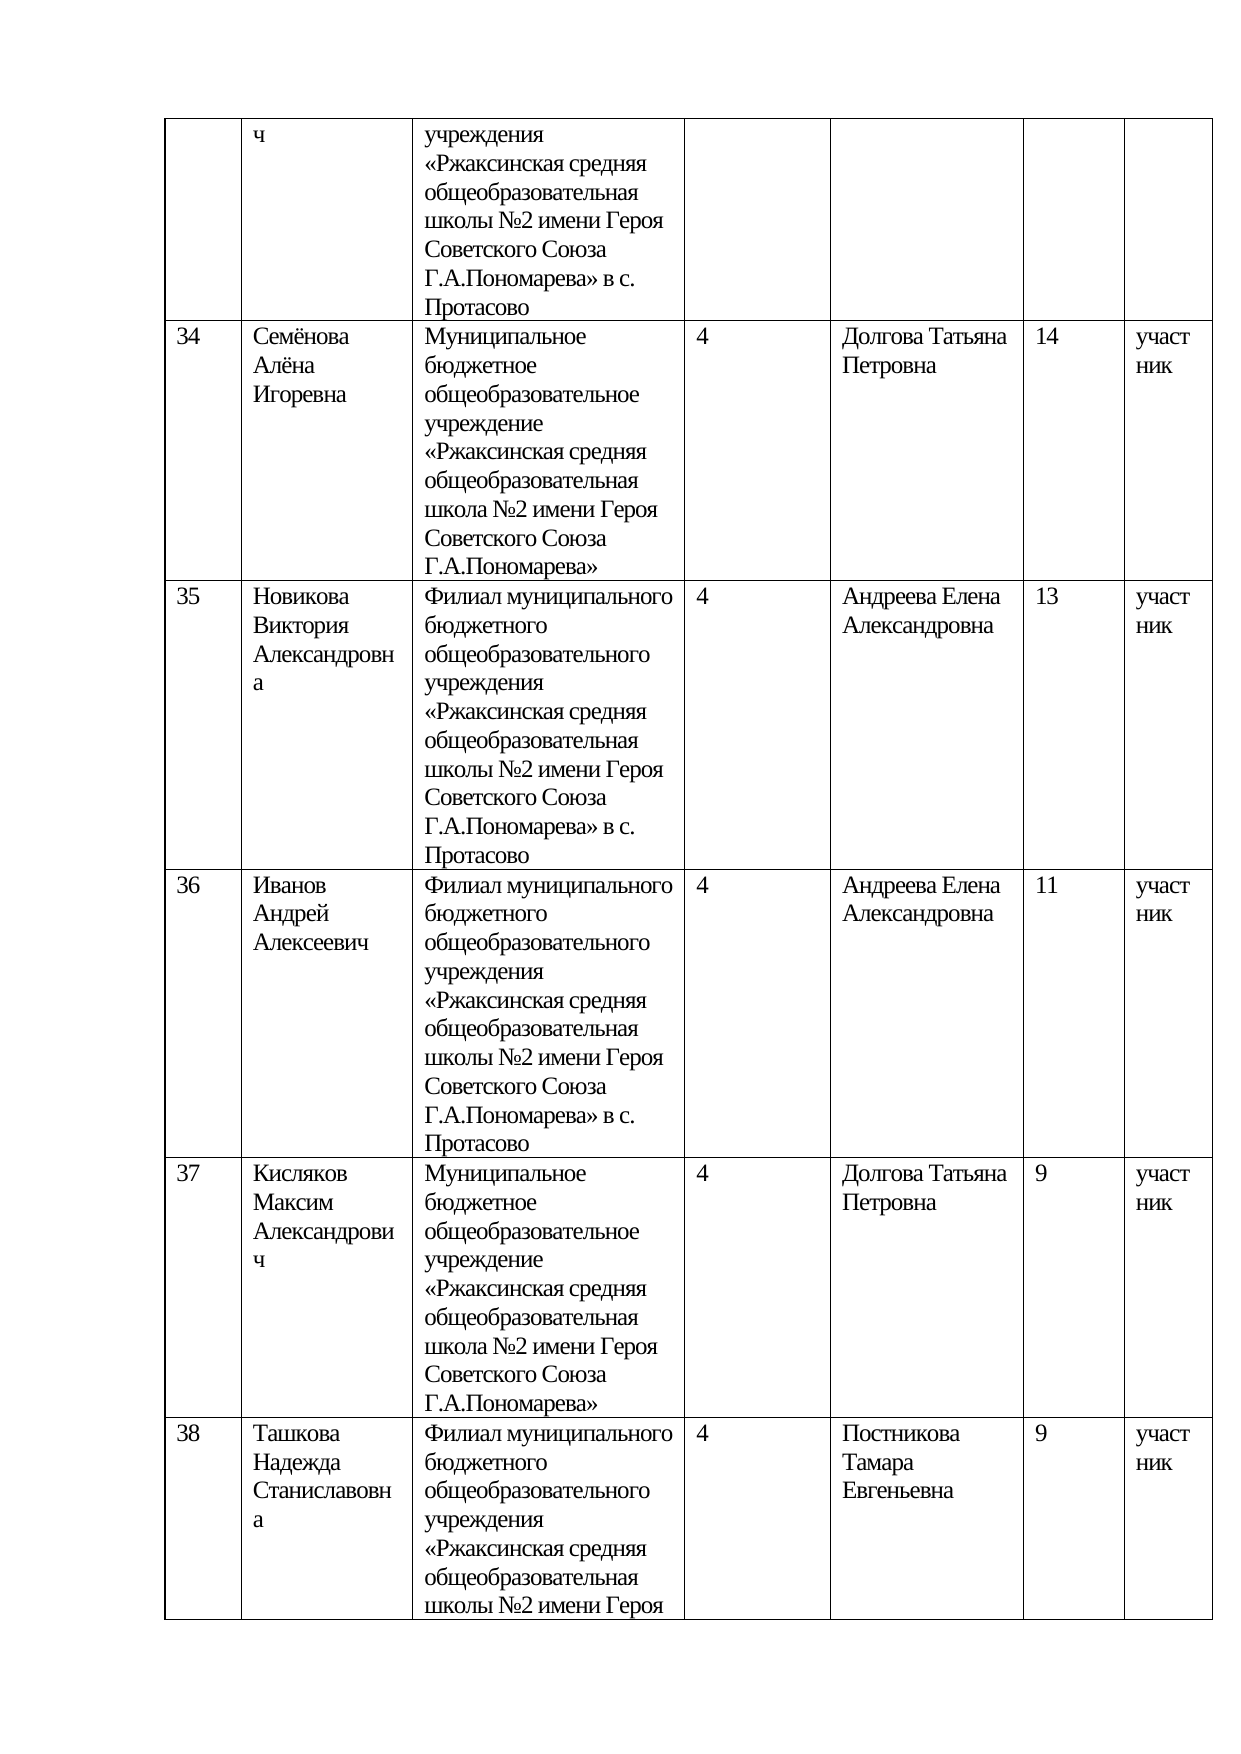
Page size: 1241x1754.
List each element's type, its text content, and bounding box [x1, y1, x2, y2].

table_cell Новикова Виктория Александровна [242, 581, 412, 869]
table_cell 35 [166, 581, 241, 869]
table_cell 4 [685, 581, 830, 869]
table_cell 37 [166, 1158, 241, 1417]
table_cell участник [1125, 870, 1212, 1157]
table_cell [166, 119, 241, 320]
table_cell Андреева Елена Александровна [831, 581, 1023, 869]
table_cell Семёнова Алёна Игоревна [242, 321, 412, 580]
table_cell 14 [1024, 321, 1124, 580]
table_cell 38 [166, 1418, 241, 1619]
table_cell 36 [166, 870, 241, 1157]
table_cell 4 [685, 1418, 830, 1619]
table_cell участник [1125, 1418, 1212, 1619]
table_cell участник [1125, 1158, 1212, 1417]
table_cell Филиал муниципального бюджетного общеобразовательного учреждения «Ржаксинская средняя общеобразовательная школы №2 имени Героя Советского Союза Г.А.Пономарева» в с. Протасово [413, 870, 684, 1157]
table_cell Долгова Татьяна Петровна [831, 1158, 1023, 1417]
table_cell [1024, 119, 1124, 320]
table_cell [685, 119, 830, 320]
table_cell Ташкова Надежда Станиславовна [242, 1418, 412, 1619]
table_cell 4 [685, 1158, 830, 1417]
table_cell 34 [166, 321, 241, 580]
table_cell Муниципальное бюджетное общеобразовательное учреждение «Ржаксинская средняя общеобразовательная школа №2 имени Героя Советского Союза Г.А.Пономарева» [413, 1158, 684, 1417]
table_cell 13 [1024, 581, 1124, 869]
table_cell 9 [1024, 1418, 1124, 1619]
table_cell ч [242, 119, 412, 320]
table_cell участник [1125, 321, 1212, 580]
table_cell 4 [685, 321, 830, 580]
table_cell 4 [685, 870, 830, 1157]
table_cell 9 [1024, 1158, 1124, 1417]
table_cell [831, 119, 1023, 320]
table_cell [1125, 119, 1212, 320]
table_cell Иванов Андрей Алексеевич [242, 870, 412, 1157]
table_cell Филиал муниципального бюджетного общеобразовательного учреждения «Ржаксинская средняя общеобразовательная школы №2 имени Героя Советского Союза Г.А.Пономарева» в с. Протасово [413, 581, 684, 869]
table_cell Филиал муниципального бюджетного общеобразовательного учреждения «Ржаксинская средняя общеобразовательная школы №2 имени Героя [413, 1418, 684, 1619]
table_cell Долгова Татьяна Петровна [831, 321, 1023, 580]
table_cell Постникова Тамара Евгеньевна [831, 1418, 1023, 1619]
table_cell Андреева Елена Александровна [831, 870, 1023, 1157]
table_cell Кисляков Максим Александрович [242, 1158, 412, 1417]
table_cell участник [1125, 581, 1212, 869]
table_cell учреждения «Ржаксинская средняя общеобразовательная школы №2 имени Героя Советского Союза Г.А.Пономарева» в с. Протасово [413, 119, 684, 320]
table_cell Муниципальное бюджетное общеобразовательное учреждение «Ржаксинская средняя общеобразовательная школа №2 имени Героя Советского Союза Г.А.Пономарева» [413, 321, 684, 580]
table_cell 11 [1024, 870, 1124, 1157]
